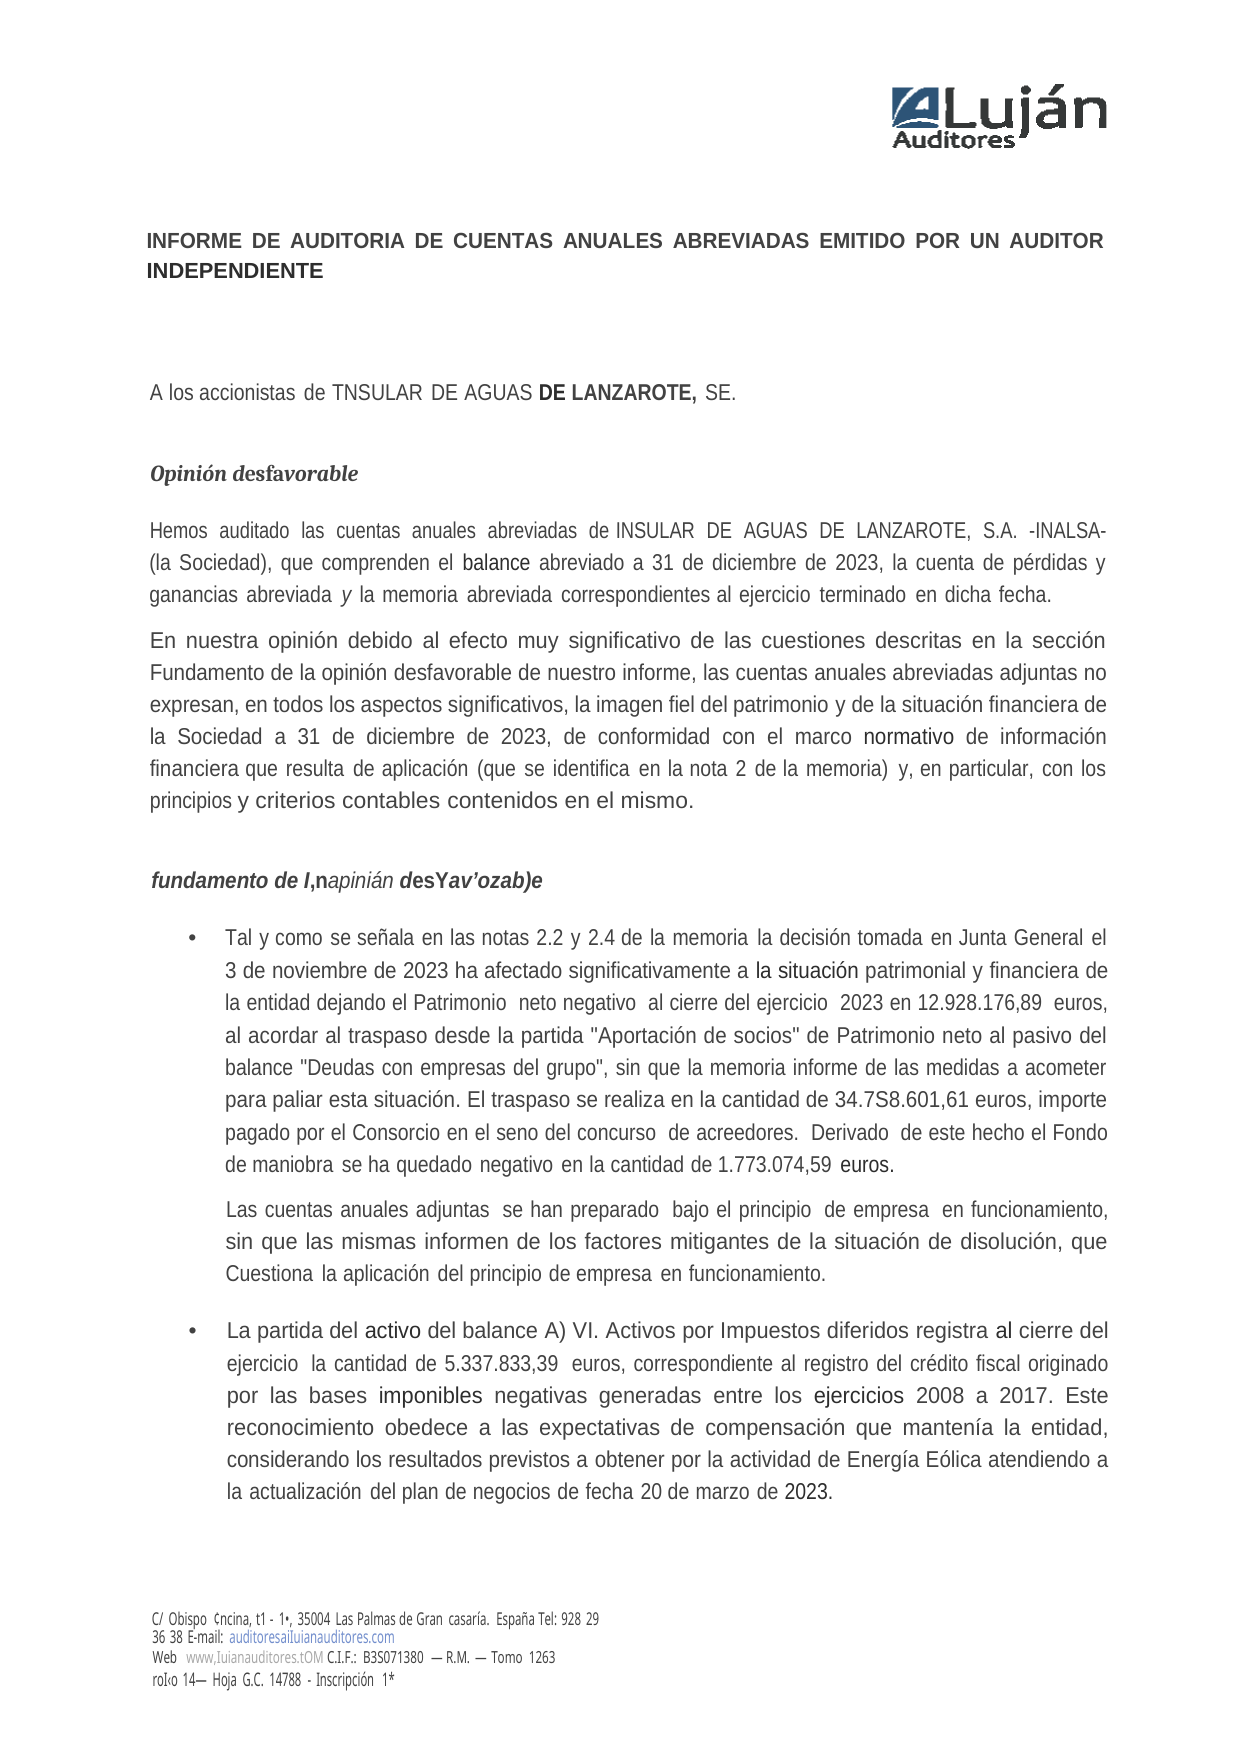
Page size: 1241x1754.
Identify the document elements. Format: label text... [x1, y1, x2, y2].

text Web www,Iuianauditores.tOM C.I.F.: B3S071380 — R.M. — Tomo 1263 [152, 1648, 1126, 1667]
text fundamento de I,napinián desYav’ozab)e [151, 867, 1126, 893]
list Tal y como se señala en las notas 2.2 y 2.4 de la memoria la decisión tomada en Junta General el 3 de noviembre de 2023 ha afectado significativamente a la situación patrimonial y financiera de la entidad dejando el Patrimonio neto negativo al cierre del ejercicio 2023 en 12.928.176,89 euros, al acordar al traspaso desde la partida "Aportación de socios" de Patrimonio neto al pasivo del balance "Deudas con empresas del grupo", sin que la memoria informe de las medidas a acometer para paliar esta situación. El traspaso se realiza en la cantidad de 34.7S8.601,61 euros, importe pagado por el Consorcio en el seno del concurso de acreedores. Derivado de este hecho el Fondo de maniobra se ha quedado negativo en la cantidad de 1.773.074,59 euros. [188, 924, 1108, 1177]
text roI‹o 14— Hoja G.C. 14788 - Inscripción 1* [152, 1667, 1126, 1691]
text En nuestra opinión debido al efecto muy significativo de las cuestiones descritas en la sección Fundamento de la opinión desfavorable de nuestro informe, las cuentas anuales abreviadas adjuntas no expresan, en todos los aspectos significativos, la imagen fiel del patrimonio y de la situación financiera de la Sociedad a 31 de diciembre de 2023, de conformidad con el marco normativo de información financiera que resulta de aplicación (que se identifica en la nota 2 de la memoria) y, en particular, con los principios y criterios contables contenidos en el mismo. [149, 627, 1107, 813]
text Las cuentas anuales adjuntas se han preparado bajo el principio de empresa en funcionamiento, sin que las mismas informen de los factores mitigantes de la situación de disolución, que Cuestiona la aplicación del principio de empresa en funcionamiento. [225, 1196, 1109, 1286]
subtitle Opinión desfavorable [150, 461, 1126, 487]
text Hemos auditado las cuentas anuales abreviadas de INSULAR DE AGUAS DE LANZAROTE, S.A. -INALSA- (la Sociedad), que comprenden el balance abreviado a 31 de diciembre de 2023, la cuenta de pérdidas y ganancias abreviada y la memoria abreviada correspondientes al ejercicio terminado en dicha fecha. [149, 517, 1107, 608]
text A los accionistas de TNSULAR DE AGUAS DE LANZAROTE, SE. [149, 379, 1126, 405]
text C/ Obispo ¢ncina, t1 - 1•, 35004 Las Palmas de Gran casaría. España Tel: 928 29 36 38 E-mail: auditoresaiIuianauditores.com [152, 1610, 614, 1648]
text INFORME DE AUDITORIA DE CUENTAS ANUALES ABREVIADAS EMITIDO POR UN AUDITOR INDEPENDIENTE [146, 228, 1106, 283]
picture [892, 84, 1107, 149]
list La partida del activo del balance A) VI. Activos por Impuestos diferidos registra al cierre del ejercicio la cantidad de 5.337.833,39 euros, correspondiente al registro del crédito fiscal originado por las bases imponibles negativas generadas entre los ejercicios 2008 a 2017. Este reconocimiento obedece a las expectativas de compensación que mantenía la entidad, considerando los resultados previstos a obtener por la actividad de Energía Eólica atendiendo a la actualización del plan de negocios de fecha 20 de marzo de 2023. [188, 1317, 1109, 1504]
